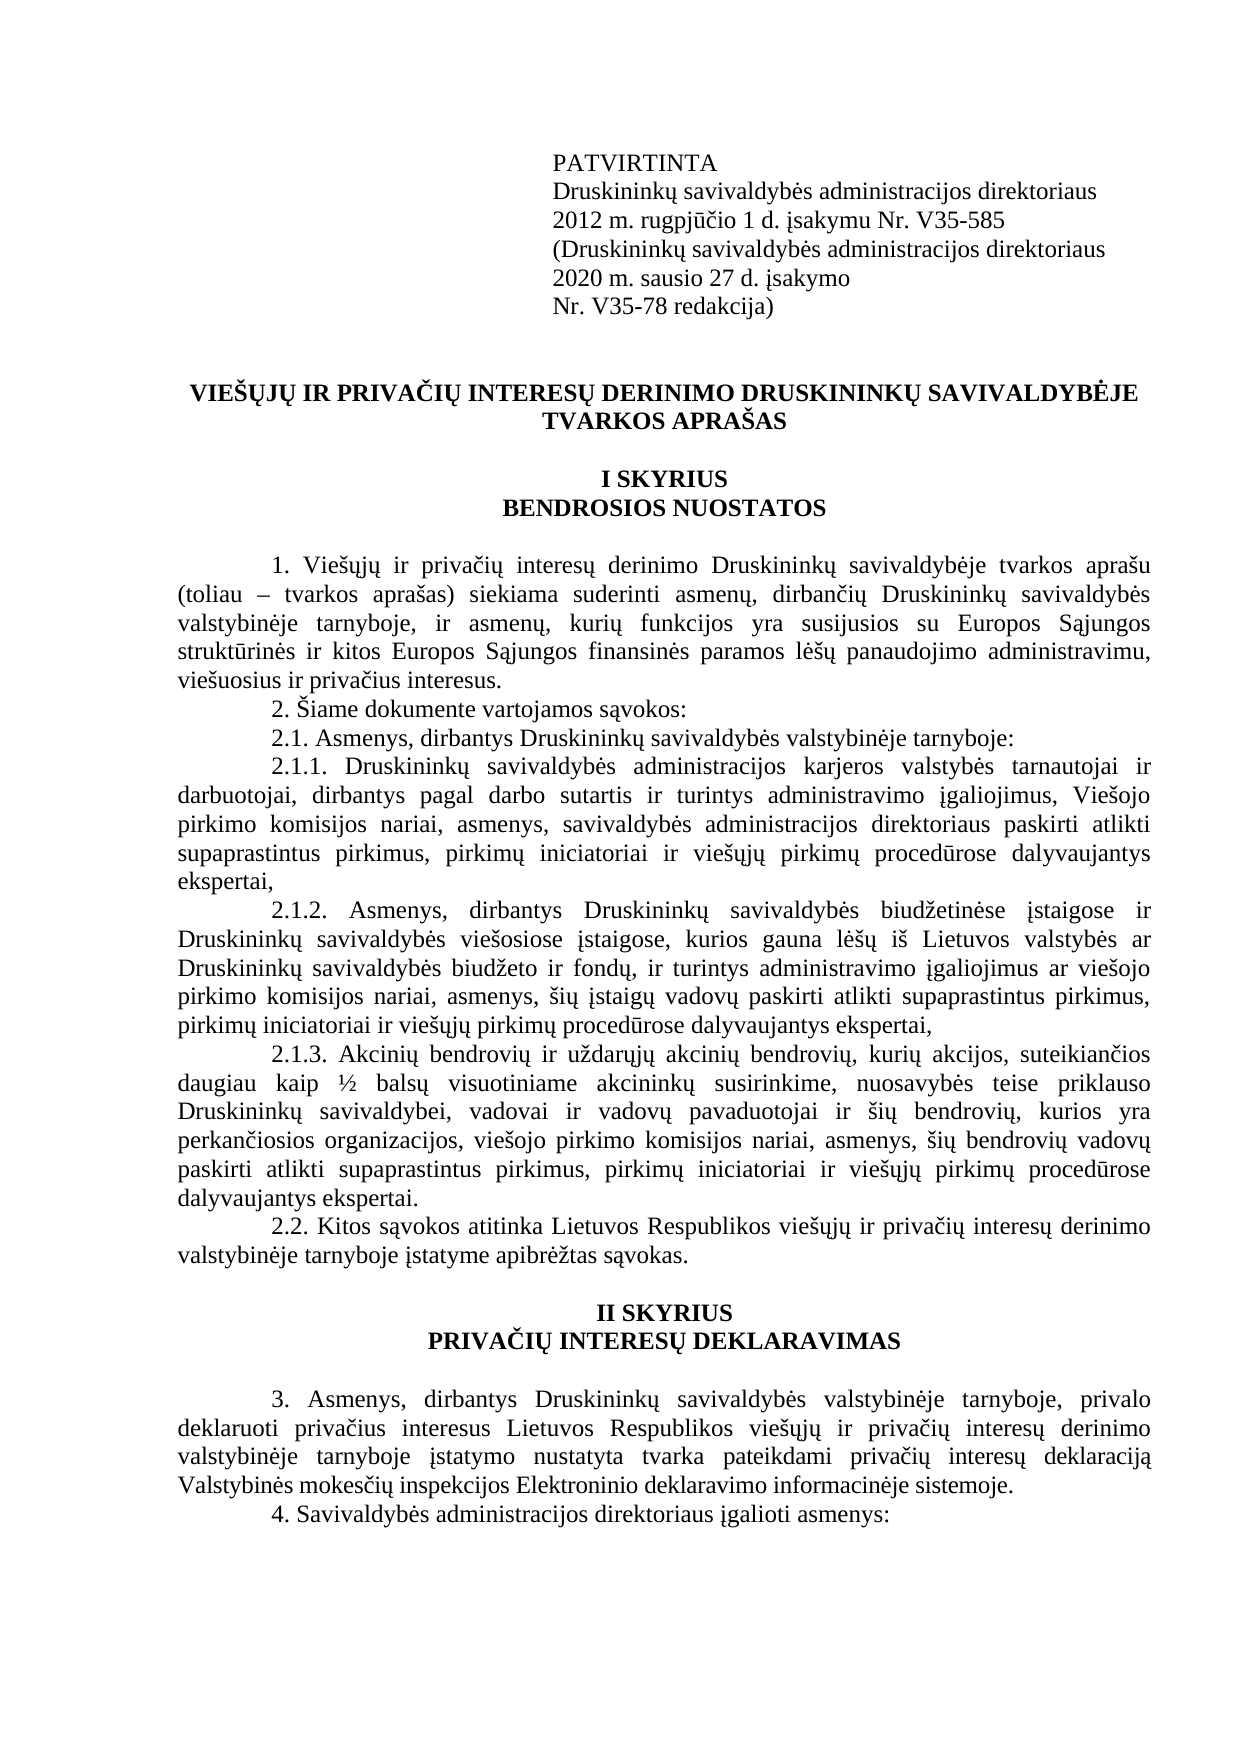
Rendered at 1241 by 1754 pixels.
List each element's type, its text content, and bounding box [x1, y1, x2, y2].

text 1. Viešųjų ir privačių interesų derinimo Druskininkų savivaldybėje tvarkos aprašu (toliau – tvarkos aprašas) siekiama suderinti asmenų, dirbančių Druskininkų savivaldybės valstybinėje tarnyboje, ir asmenų, kurių funkcijos yra susijusios su Europos Sąjungos struktūrinės ir kitos Europos Sąjungos finansinės paramos lėšų panaudojimo administravimu, viešuosius ir privačius interesus. [177, 550, 1152, 694]
text 4. Savivaldybės administracijos direktoriaus įgalioti asmenys: [177, 1499, 1152, 1528]
text Druskininkų savivaldybės administracijos direktoriaus [552, 176, 1152, 205]
text 2.1. Asmenys, dirbantys Druskininkų savivaldybės valstybinėje tarnyboje: [177, 723, 1152, 751]
text 2.1.3. Akcinių bendrovių ir uždarųjų akcinių bendrovių, kurių akcijos, suteikiančios daugiau kaip ½ balsų visuotiniame akcininkų susirinkime, nuosavybės teise priklauso Druskininkų savivaldybei, vadovai ir vadovų pavaduotojai ir šių bendrovių, kurios yra perkančiosios organizacijos, viešojo pirkimo komisijos nariai, asmenys, šių bendrovių vadovų paskirti atlikti supaprastintus pirkimus, pirkimų iniciatoriai ir viešųjų pirkimų procedūrose dalyvaujantys ekspertai. [177, 1039, 1152, 1211]
text BENDROSIOS NUOSTATOS [177, 493, 1152, 521]
text 2.1.2. Asmenys, dirbantys Druskininkų savivaldybės biudžetinėse įstaigose ir Druskininkų savivaldybės viešosiose įstaigose, kurios gauna lėšų iš Lietuvos valstybės ar Druskininkų savivaldybės biudžeto ir fondų, ir turintys administravimo įgaliojimus ar viešojo pirkimo komisijos nariai, asmenys, šių įstaigų vadovų paskirti atlikti supaprastintus pirkimus, pirkimų iniciatoriai ir viešųjų pirkimų procedūrose dalyvaujantys ekspertai, [177, 895, 1152, 1039]
text II SKYRIUS [177, 1298, 1152, 1326]
text 2. Šiame dokumente vartojamos sąvokos: [177, 694, 1152, 723]
text 3. Asmenys, dirbantys Druskininkų savivaldybės valstybinėje tarnyboje, privalo deklaruoti privačius interesus Lietuvos Respublikos viešųjų ir privačių interesų derinimo valstybinėje tarnyboje įstatymo nustatyta tvarka pateikdami privačių interesų deklaraciją Valstybinės mokesčių inspekcijos Elektroninio deklaravimo informacinėje sistemoje. [177, 1384, 1152, 1499]
text VIEŠŲJŲ IR PRIVAČIŲ INTERESŲ DERINIMO DRUSKININKŲ SAVIVALDYBĖJE TVARKOS APRAŠAS [177, 378, 1152, 435]
text (Druskininkų savivaldybės administracijos direktoriaus [552, 234, 1152, 263]
text 2.2. Kitos sąvokos atitinka Lietuvos Respublikos viešųjų ir privačių interesų derinimo valstybinėje tarnyboje įstatyme apibrėžtas sąvokas. [177, 1211, 1152, 1269]
text Nr. V35-78 redakcija) [552, 291, 1152, 320]
text PRIVAČIŲ INTERESŲ DEKLARAVIMAS [177, 1326, 1152, 1355]
text 2.1.1. Druskininkų savivaldybės administracijos karjeros valstybės tarnautojai ir darbuotojai, dirbantys pagal darbo sutartis ir turintys administravimo įgaliojimus, Viešojo pirkimo komisijos nariai, asmenys, savivaldybės administracijos direktoriaus paskirti atlikti supaprastintus pirkimus, pirkimų iniciatoriai ir viešųjų pirkimų procedūrose dalyvaujantys ekspertai, [177, 751, 1152, 895]
text I SKYRIUS [177, 464, 1152, 493]
text 2012 m. rugpjūčio 1 d. įsakymu Nr. V35-585 [552, 205, 1152, 234]
text PATVIRTINTA [552, 148, 1152, 176]
text 2020 m. sausio 27 d. įsakymo [552, 263, 1152, 291]
